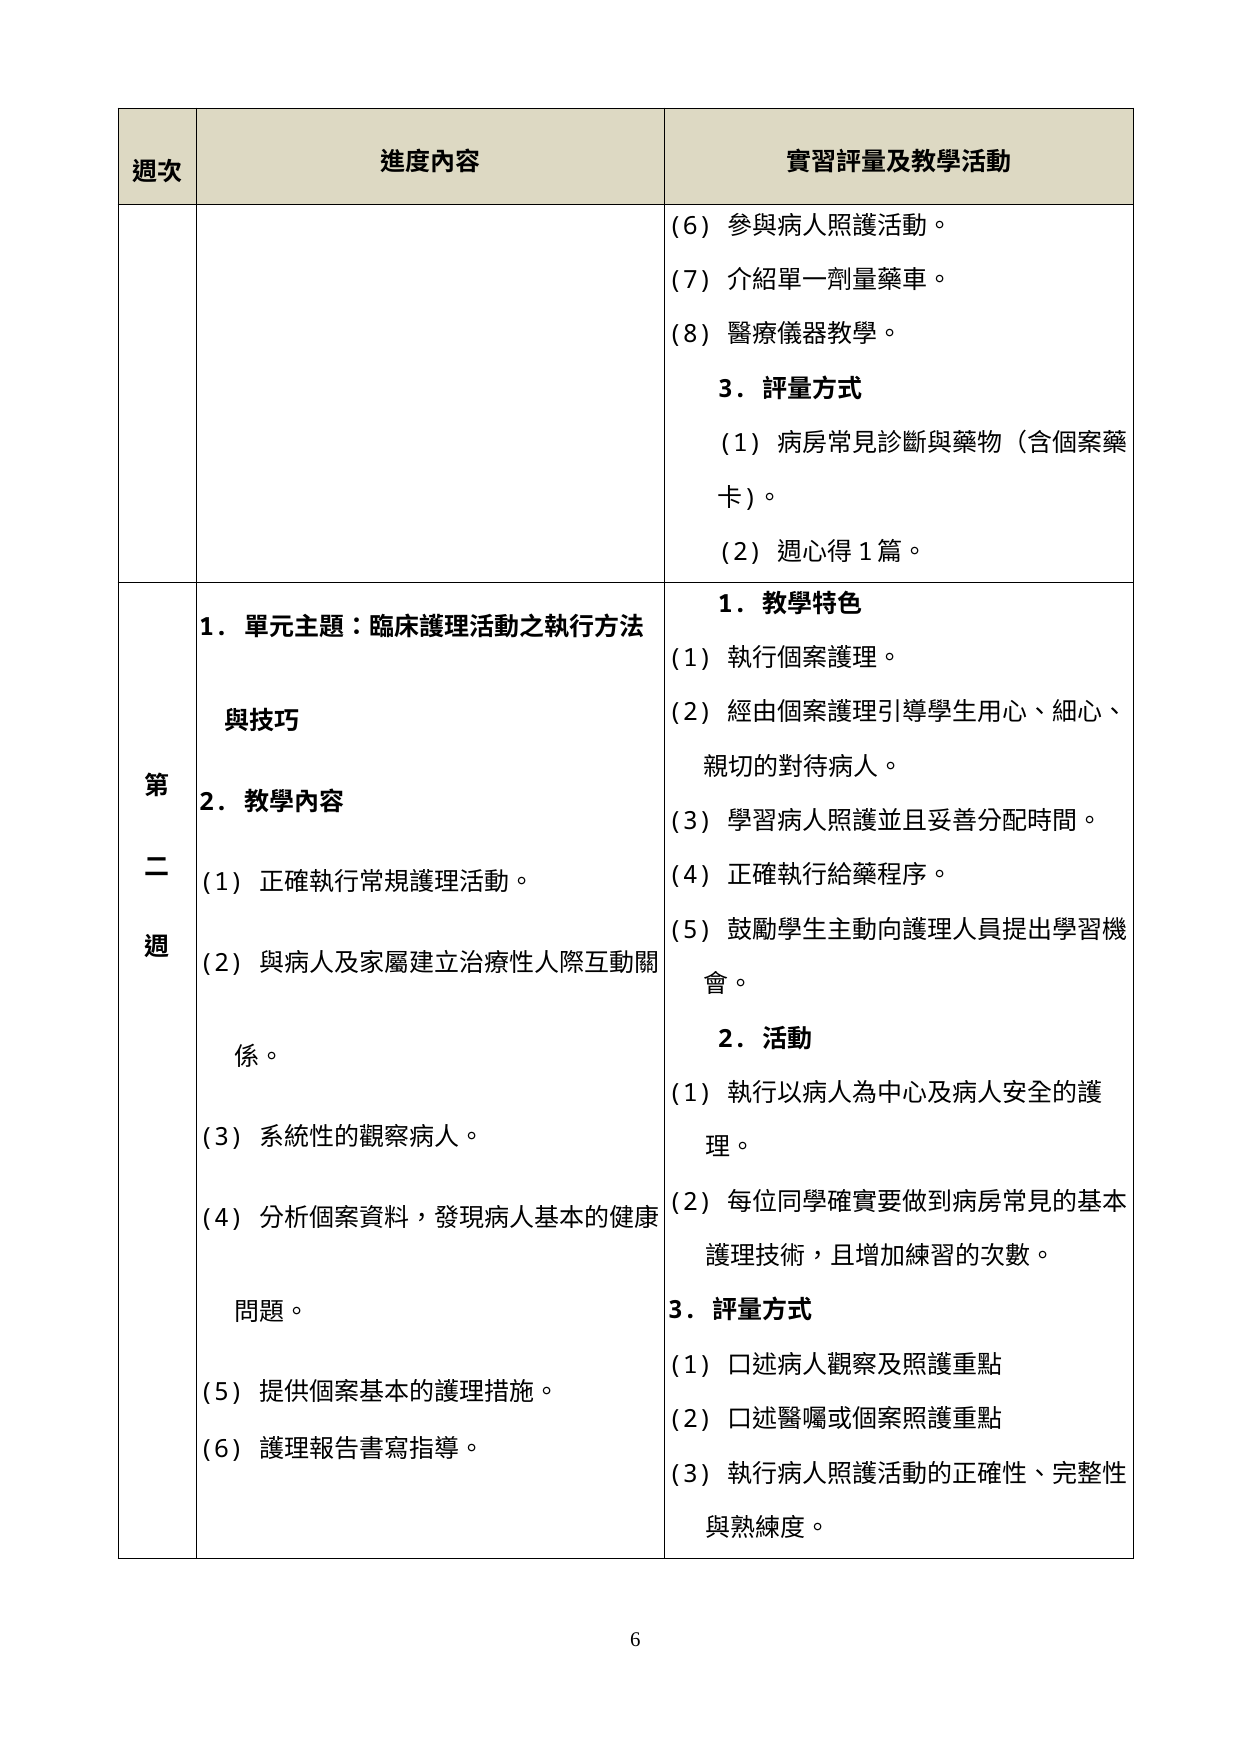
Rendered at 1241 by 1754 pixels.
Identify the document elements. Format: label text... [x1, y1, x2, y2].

table_cell [119, 205, 196, 582]
table_header 週次 [119, 109, 196, 204]
table_cell 教學特色 實習教師與醫護團隊共同指導護生。 學生到病人單位跟著老師或護理人員學習病人照護的技巧。 床邊教學，學生實際參與臨床病人照護活動。 引導學生將課室所學與臨床照護結合。 活動 實習前舉辦說明會，實習組檢查實習服裝儀容，並說明預防針扎、職場性騷擾防範、病人資料保密、實習規則等事宜。 安排參觀醫院各部門如門診、急診、未使用的負壓隔離病房、藥劑部、檢驗室、復健部、各類檢查室或特殊單位。 安排體驗臨床技能中心、圖書館館員作館藏及文獻資料庫介紹以及護理部安排之護生教學活動。 引導學生與醫療團隊、病人及家屬互動。 指導學生閱讀病歷(包含醫囑及各種護理表單)。 參與病人照護活動。 介紹單一劑量藥車。 醫療儀器教學。 評量方式 病房常見診斷與藥物（含個案藥卡)。 週心得1篇。 [665, 205, 1133, 582]
table_cell 第 二 週 [119, 583, 196, 1558]
table_cell 教學特色 執行個案護理。 經由個案護理引導學生用心、細心、親切的對待病人。 學習病人照護並且妥善分配時間。 正確執行給藥程序。 鼓勵學生主動向護理人員提出學習機會。 活動 執行以病人為中心及病人安全的護理。 每位同學確實要做到病房常見的基本護理技術，且增加練習的次數。 評量方式 口述病人觀察及照護重點 口述醫囑或個案照護重點 執行病人照護活動的正確性、完整性與熟練度。 學習態度與積極主動性 週心得1篇 期中評值(在單位進行)。 [665, 583, 1133, 1558]
table_cell [197, 205, 664, 582]
table_header 進度內容 [197, 109, 664, 204]
table_cell 單元主題：臨床護理活動之執行方法與技巧 教學內容 正確執行常規護理活動。 與病人及家屬建立治療性人際互動關係。 系統性的觀察病人。 分析個案資料，發現病人基本的健康問題。 提供個案基本的護理措施。 護理報告書寫指導。 [197, 583, 664, 1558]
table_header 實習評量及教學活動 [665, 109, 1133, 204]
